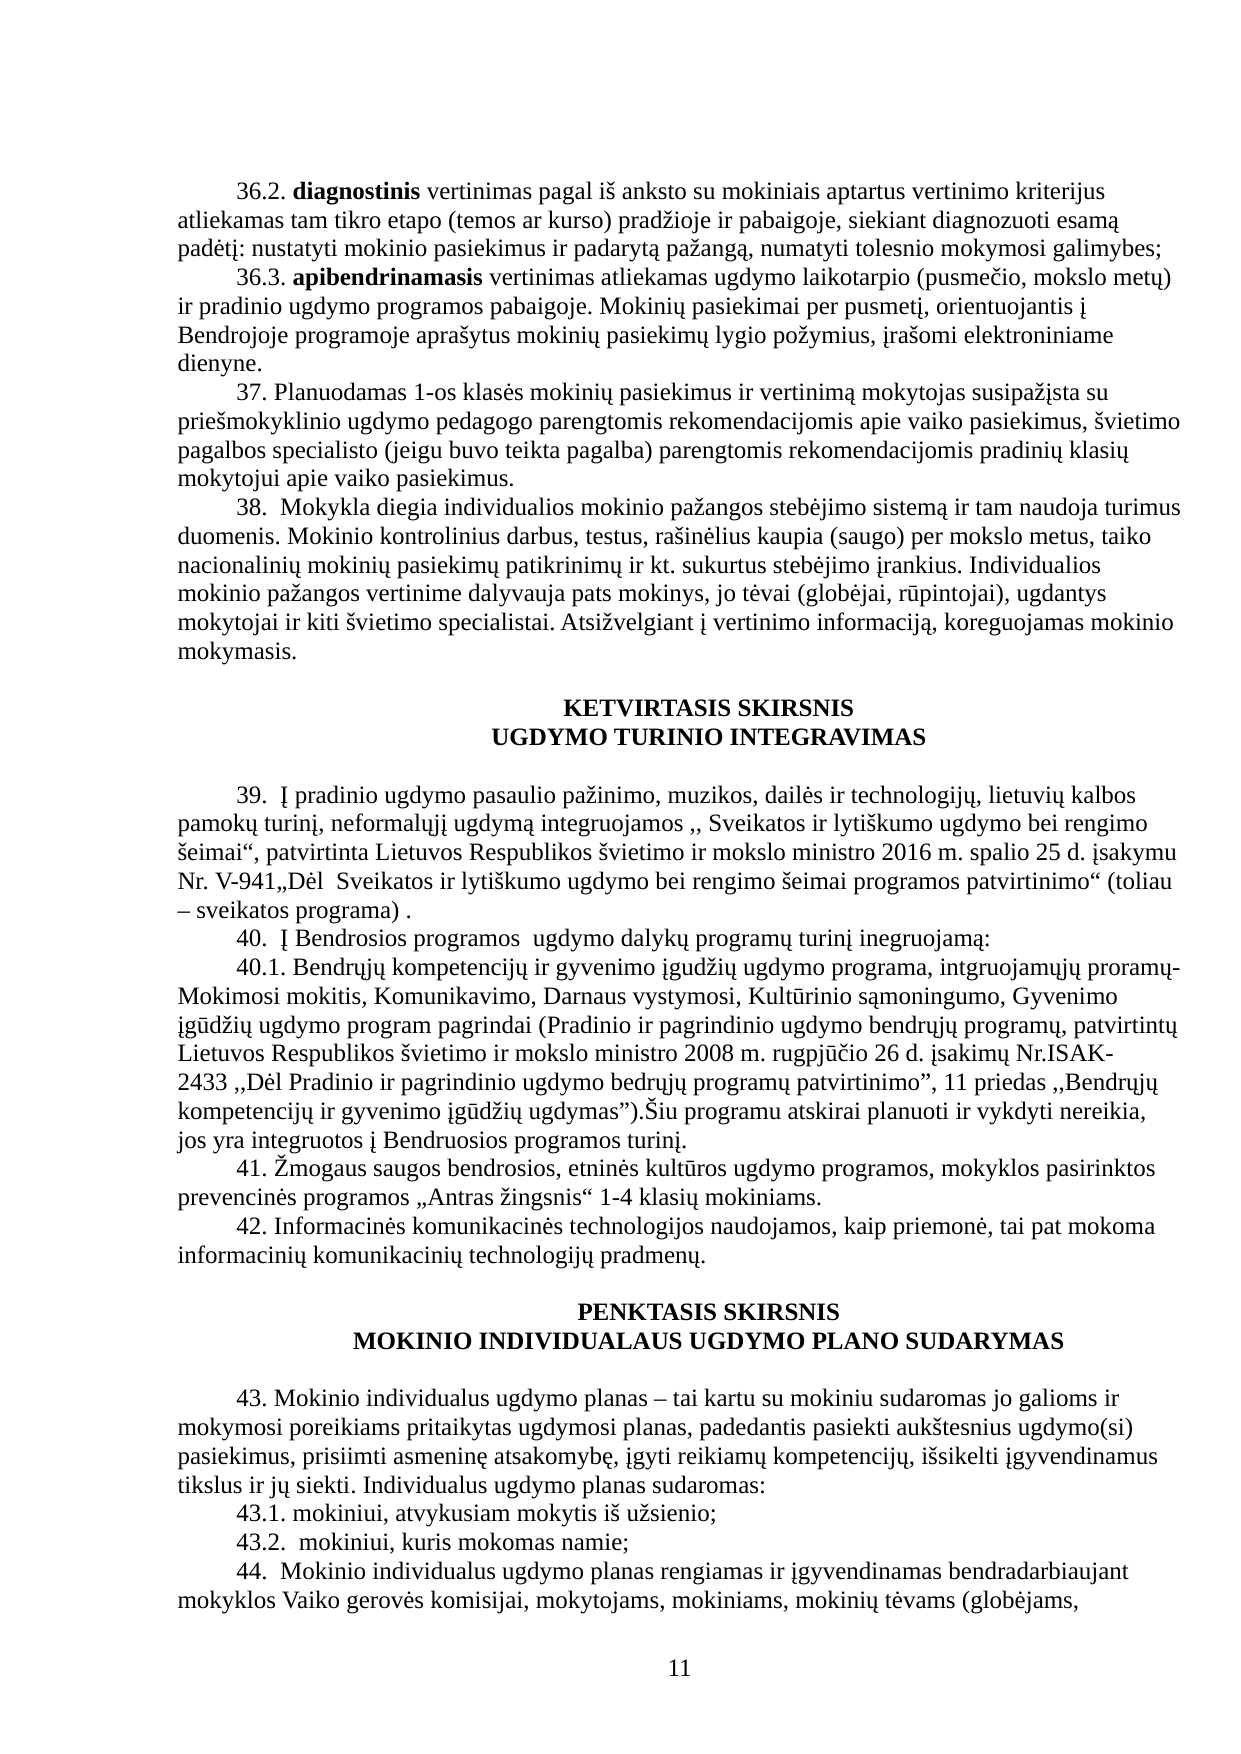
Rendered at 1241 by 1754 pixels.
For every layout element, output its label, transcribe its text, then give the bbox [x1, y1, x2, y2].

text 43.1. mokiniui, atvykusiam mokytis iš užsienio; [177, 1498, 1181, 1527]
text 41. Žmogaus saugos bendrosios, etninės kultūros ugdymo programos, mokyklos pasirinktos prevencinės programos „Antras žingsnis“ 1-4 klasių mokiniams. [177, 1153, 1181, 1211]
text 43. Mokinio individualus ugdymo planas – tai kartu su mokiniu sudaromas jo galioms ir mokymosi poreikiams pritaikytas ugdymosi planas, padedantis pasiekti aukštesnius ugdymo(si) pasiekimus, prisiimti asmeninę atsakomybę, įgyti reikiamų kompetencijų, išsikelti įgyvendinamus tikslus ir jų siekti. Individualus ugdymo planas sudaromas: [177, 1383, 1181, 1498]
text 38. Mokykla diegia individualios mokinio pažangos stebėjimo sistemą ir tam naudoja turimus duomenis. Mokinio kontrolinius darbus, testus, rašinėlius kaupia (saugo) per mokslo metus, taiko nacionalinių mokinių pasiekimų patikrinimų ir kt. sukurtus stebėjimo įrankius. Individualios mokinio pažangos vertinime dalyvauja pats mokinys, jo tėvai (globėjai, rūpintojai), ugdantys mokytojai ir kiti švietimo specialistai. Atsižvelgiant į vertinimo informaciją, koreguojamas mokinio mokymasis. [177, 492, 1181, 665]
text 37. Planuodamas 1-os klasės mokinių pasiekimus ir vertinimą mokytojas susipažįsta su priešmokyklinio ugdymo pedagogo parengtomis rekomendacijomis apie vaiko pasiekimus, švietimo pagalbos specialisto (jeigu buvo teikta pagalba) parengtomis rekomendacijomis pradinių klasių mokytojui apie vaiko pasiekimus. [177, 377, 1181, 492]
text 36.3. apibendrinamasis vertinimas atliekamas ugdymo laikotarpio (pusmečio, mokslo metų) ir pradinio ugdymo programos pabaigoje. Mokinių pasiekimai per pusmetį, orientuojantis į Bendrojoje programoje aprašytus mokinių pasiekimų lygio požymius, įrašomi elektroniniame dienyne. [177, 262, 1181, 377]
text 40. Į Bendrosios programos ugdymo dalykų programų turinį inegruojamą: [177, 923, 1181, 952]
text 36.2. diagnostinis vertinimas pagal iš anksto su mokiniais aptartus vertinimo kriterijus atliekamas tam tikro etapo (temos ar kurso) pradžioje ir pabaigoje, siekiant diagnozuoti esamą padėtį: nustatyti mokinio pasiekimus ir padarytą pažangą, numatyti tolesnio mokymosi galimybes; [177, 176, 1181, 262]
text 42. Informacinės komunikacinės technologijos naudojamos, kaip priemonė, tai pat mokoma informacinių komunikacinių technologijų pradmenų. [177, 1211, 1181, 1268]
text 40.1. Bendrųjų kompetencijų ir gyvenimo įgudžių ugdymo programa, intgruojamųjų proramų-Mokimosi mokitis, Komunikavimo, Darnaus vystymosi, Kultūrinio sąmoningumo, Gyvenimo įgūdžių ugdymo program pagrindai (Pradinio ir pagrindinio ugdymo bendrųjų programų, patvirtintų Lietuvos Respublikos švietimo ir mokslo ministro 2008 m. rugpjūčio 26 d. įsakimų Nr.ISAK-2433 ,,Dėl Pradinio ir pagrindinio ugdymo bedrųjų programų patvirtinimo”, 11 priedas ,,Bendrųjų kompetencijų ir gyvenimo įgūdžių ugdymas”).Šiu programu atskirai planuoti ir vykdyti nereikia, jos yra integruotos į Bendruosios programos turinį. [177, 952, 1181, 1153]
text KETVIRTASIS SKIRSNIS [177, 693, 1181, 722]
text MOKINIO INDIVIDUALAUS UGDYMO PLANO SUDARYMAS [177, 1326, 1181, 1355]
text 39. Į pradinio ugdymo pasaulio pažinimo, muzikos, dailės ir technologijų, lietuvių kalbos pamokų turinį, neformalųjį ugdymą integruojamos ,, Sveikatos ir lytiškumo ugdymo bei rengimo šeimai“, patvirtinta Lietuvos Respublikos švietimo ir mokslo ministro 2016 m. spalio 25 d. įsakymu Nr. V-941„Dėl Sveikatos ir lytiškumo ugdymo bei rengimo šeimai programos patvirtinimo“ (toliau – sveikatos programa) . [177, 780, 1181, 923]
text UGDYMO TURINIO INTEGRAVIMAS [177, 722, 1181, 751]
text 43.2. mokiniui, kuris mokomas namie; [177, 1527, 1181, 1556]
text PENKTASIS SKIRSNIS [177, 1297, 1181, 1326]
text 44. Mokinio individualus ugdymo planas rengiamas ir įgyvendinamas bendradarbiaujant mokyklos Vaiko gerovės komisijai, mokytojams, mokiniams, mokinių tėvams (globėjams, [177, 1556, 1181, 1613]
